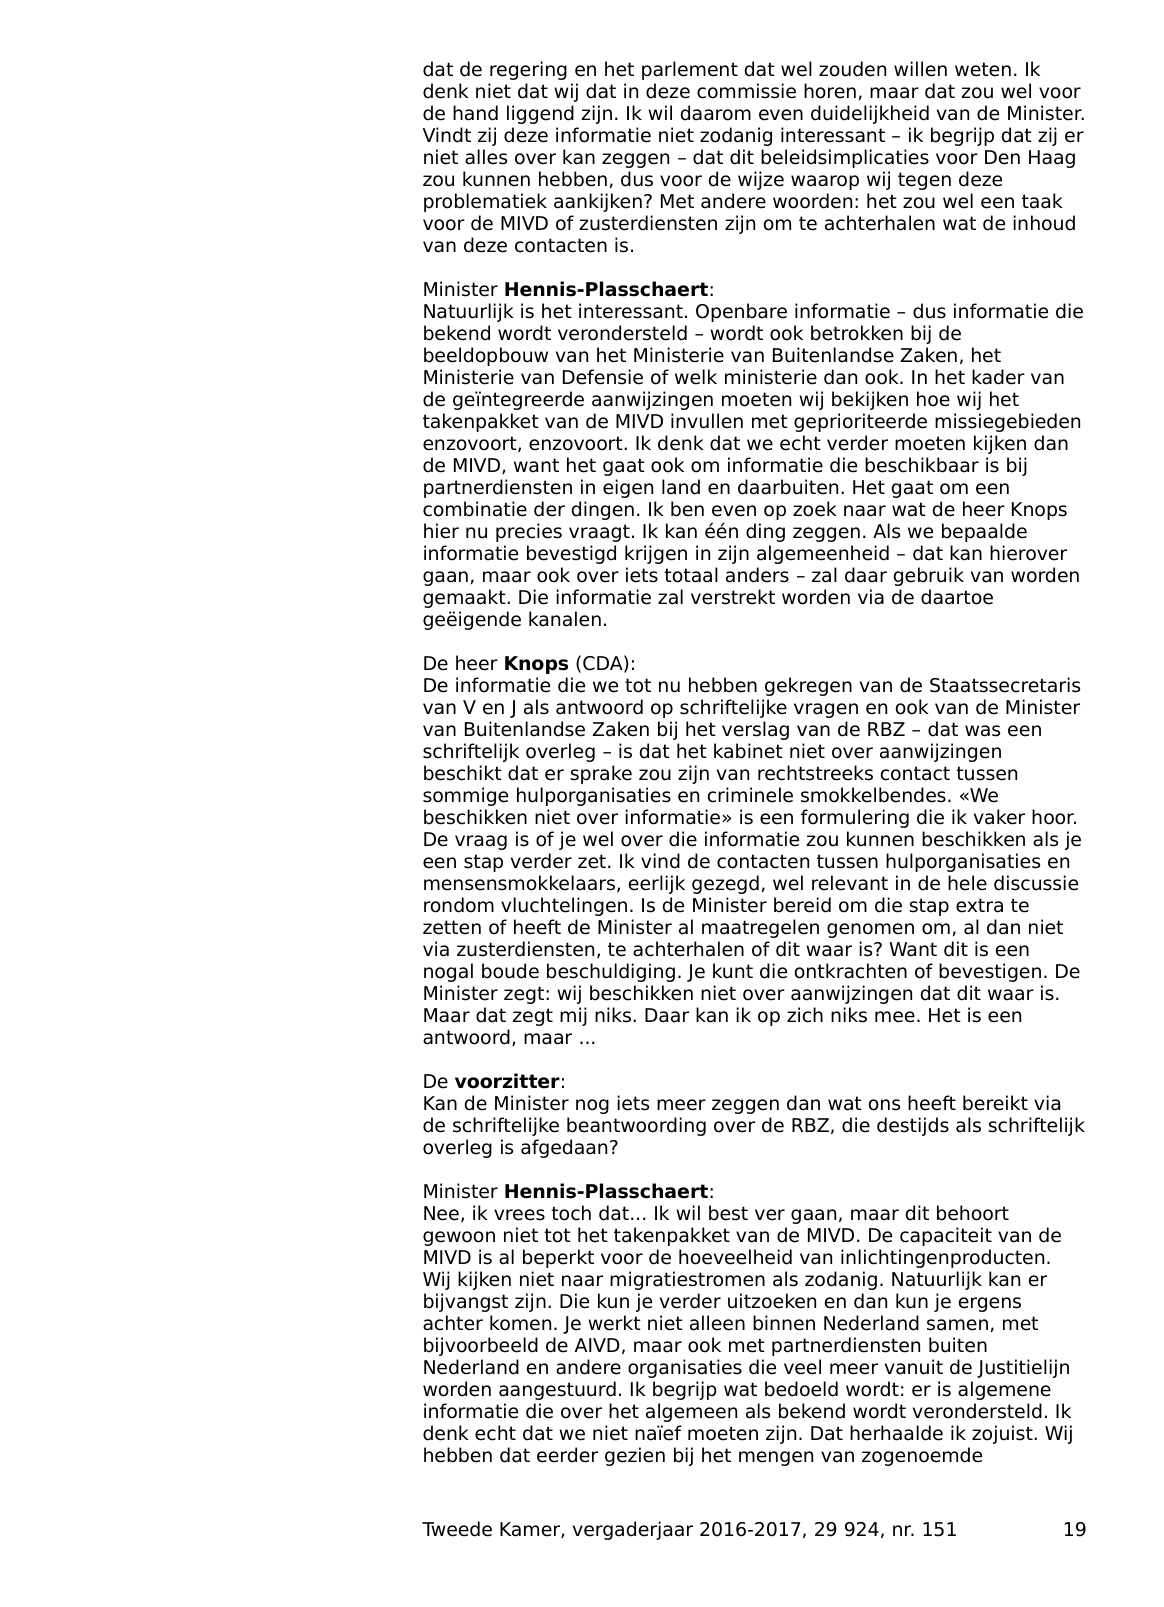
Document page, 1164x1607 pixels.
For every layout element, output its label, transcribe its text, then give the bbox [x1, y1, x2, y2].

text Minister Hennis-Plasschaert: [422, 1181, 1087, 1203]
text Minister Hennis-Plasschaert: [422, 279, 1087, 301]
text Natuurlijk is het interessant. Openbare informatie – dus informatie die bekend wordt verondersteld – wordt ook betrokken bij de beeldopbouw van het Ministerie van Buitenlandse Zaken, het Ministerie van Defensie of welk ministerie dan ook. In het kader van de geïntegreerde aanwijzingen moeten wij bekijken hoe wij het takenpakket van de MIVD invullen met geprioriteerde missiegebieden enzovoort, enzovoort. Ik denk dat we echt verder moeten kijken dan de MIVD, want het gaat ook om informatie die beschikbaar is bij partnerdiensten in eigen land en daarbuiten. Het gaat om een combinatie der dingen. Ik ben even op zoek naar wat de heer Knops hier nu precies vraagt. Ik kan één ding zeggen. Als we bepaalde informatie bevestigd krijgen in zijn algemeenheid – dat kan hierover gaan, maar ook over iets totaal anders – zal daar gebruik van worden gemaakt. Die informatie zal verstrekt worden via de daartoe geëigende kanalen. [422, 301, 1087, 631]
text De voorzitter: [422, 1071, 1087, 1093]
text Kan de Minister nog iets meer zeggen dan wat ons heeft bereikt via de schriftelijke beantwoording over de RBZ, die destijds als schriftelijk overleg is afgedaan? [422, 1093, 1087, 1159]
text dat de regering en het parlement dat wel zouden willen weten. Ik denk niet dat wij dat in deze commissie horen, maar dat zou wel voor de hand liggend zijn. Ik wil daarom even duidelijkheid van de Minister. Vindt zij deze informatie niet zodanig interessant – ik begrijp dat zij er niet alles over kan zeggen – dat dit beleidsimplicaties voor Den Haag zou kunnen hebben, dus voor de wijze waarop wij tegen deze problematiek aankijken? Met andere woorden: het zou wel een taak voor de MIVD of zusterdiensten zijn om te achterhalen wat de inhoud van deze contacten is. [422, 59, 1087, 257]
text Nee, ik vrees toch dat... Ik wil best ver gaan, maar dit behoort gewoon niet tot het takenpakket van de MIVD. De capaciteit van de MIVD is al beperkt voor de hoeveelheid van inlichtingenproducten. Wij kijken niet naar migratiestromen als zodanig. Natuurlijk kan er bijvangst zijn. Die kun je verder uitzoeken en dan kun je ergens achter komen. Je werkt niet alleen binnen Nederland samen, met bijvoorbeeld de AIVD, maar ook met partnerdiensten buiten Nederland en andere organisaties die veel meer vanuit de Justitielijn worden aangestuurd. Ik begrijp wat bedoeld wordt: er is algemene informatie die over het algemeen als bekend wordt verondersteld. Ik denk echt dat we niet naïef moeten zijn. Dat herhaalde ik zojuist. Wij hebben dat eerder gezien bij het mengen van zogenoemde [422, 1203, 1087, 1467]
text De heer Knops (CDA): [422, 653, 1087, 675]
text De informatie die we tot nu hebben gekregen van de Staatssecretaris van V en J als antwoord op schriftelijke vragen en ook van de Minister van Buitenlandse Zaken bij het verslag van de RBZ – dat was een schriftelijk overleg – is dat het kabinet niet over aanwijzingen beschikt dat er sprake zou zijn van rechtstreeks contact tussen sommige hulporganisaties en criminele smokkelbendes. «We beschikken niet over informatie» is een formulering die ik vaker hoor. De vraag is of je wel over die informatie zou kunnen beschikken als je een stap verder zet. Ik vind de contacten tussen hulporganisaties en mensensmokkelaars, eerlijk gezegd, wel relevant in de hele discussie rondom vluchtelingen. Is de Minister bereid om die stap extra te zetten of heeft de Minister al maatregelen genomen om, al dan niet via zusterdiensten, te achterhalen of dit waar is? Want dit is een nogal boude beschuldiging. Je kunt die ontkrachten of bevestigen. De Minister zegt: wij beschikken niet over aanwijzingen dat dit waar is. Maar dat zegt mij niks. Daar kan ik op zich niks mee. Het is een antwoord, maar ... [422, 675, 1087, 1048]
